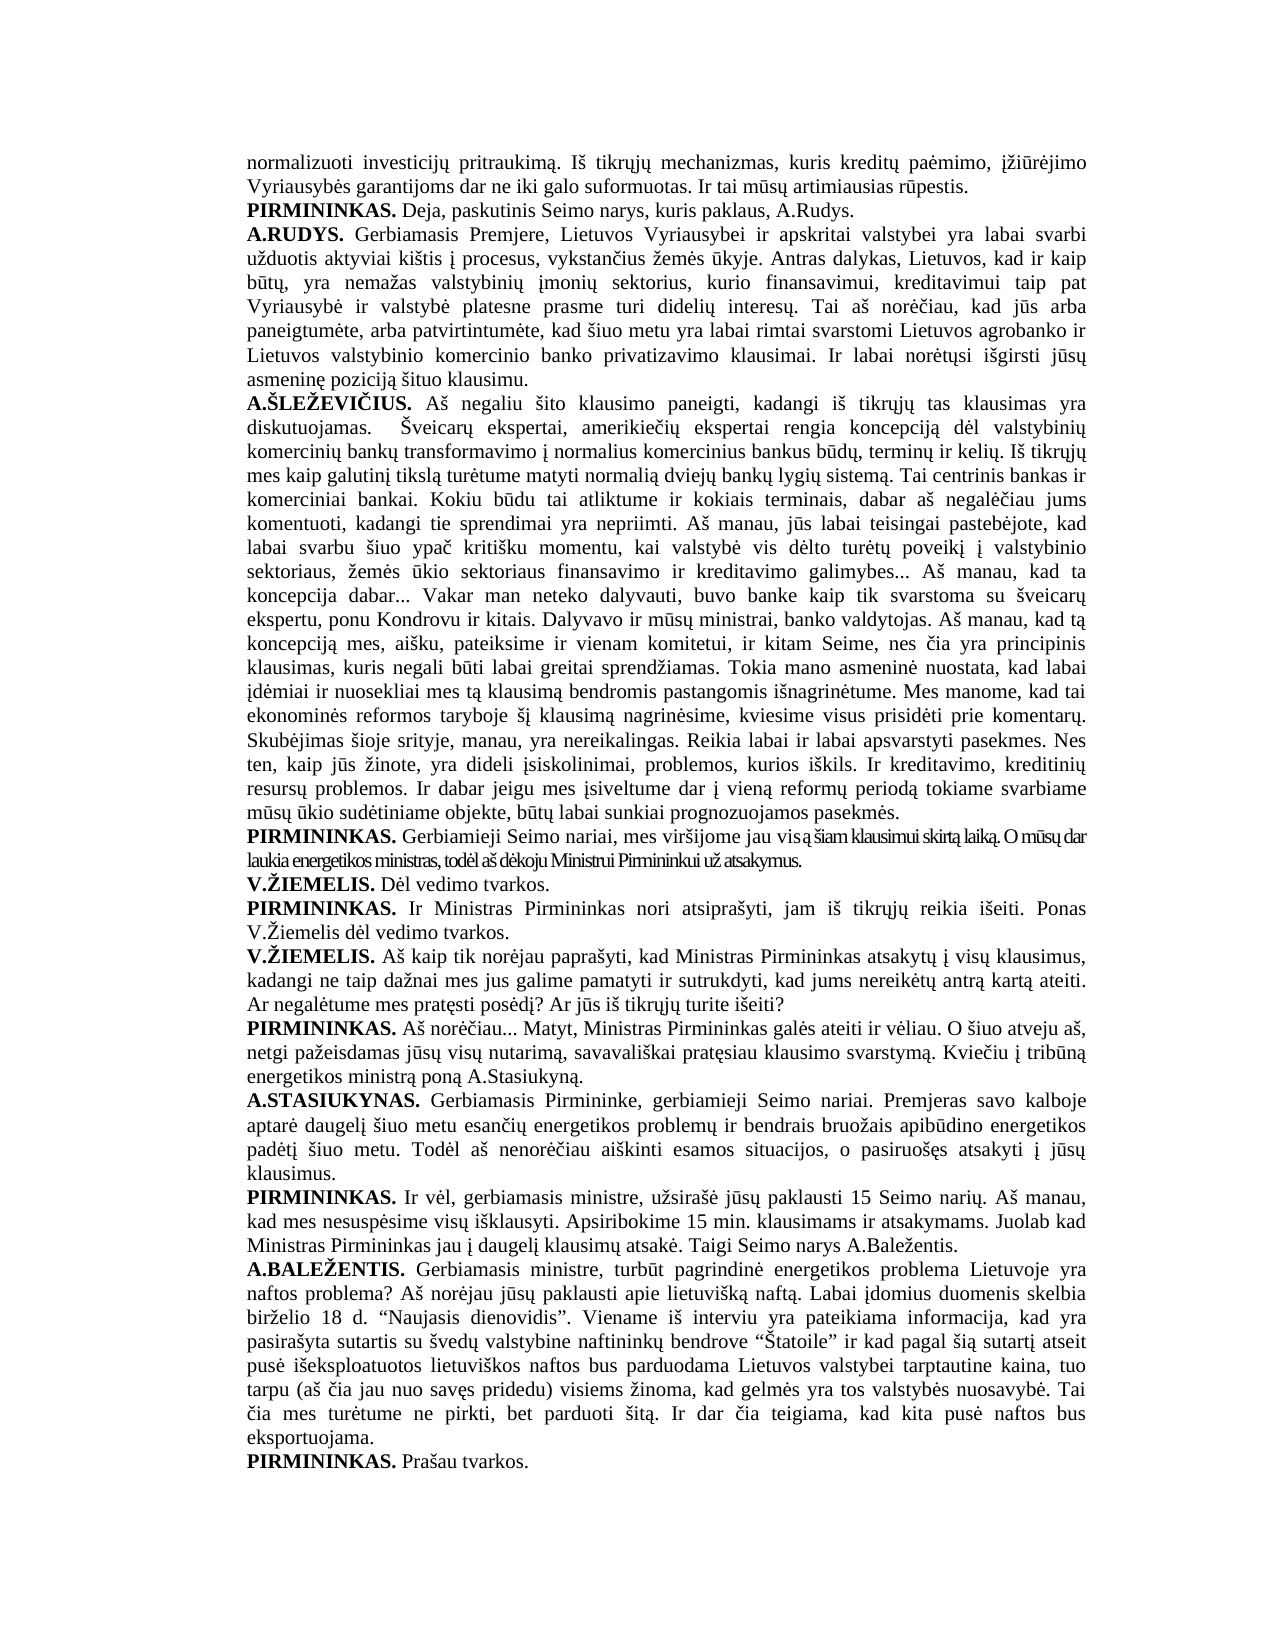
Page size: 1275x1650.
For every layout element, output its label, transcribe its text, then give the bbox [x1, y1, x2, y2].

text normalizuoti investicijų pritraukimą. Iš tikrųjų mechanizmas, kuris kreditų paėmimo, įžiūrėjimo Vyriausybės garantijoms dar ne iki galo suformuotas. Ir tai mūsų artimiausias rūpestis. [247, 150, 1087, 198]
text PIRMININKAS. Ir Ministras Pirmininkas nori atsiprašyti, jam iš tikrųjų reikia išeiti. Ponas V.Žiemelis dėl vedimo tvarkos. [247, 896, 1087, 944]
text V.ŽIEMELIS. Aš kaip tik norėjau paprašyti, kad Ministras Pirmininkas atsakytų į visų klausimus, kadangi ne taip dažnai mes jus galime pamatyti ir sutrukdyti, kad jums nereikėtų antrą kartą ateiti. Ar negalėtume mes pratęsti posėdį? Ar jūs iš tikrųjų turite išeiti? [247, 944, 1087, 1016]
text A.RUDYS. Gerbiamasis Premjere, Lietuvos Vyriausybei ir apskritai valstybei yra labai svarbi užduotis aktyviai kištis į procesus, vykstančius žemės ūkyje. Antras dalykas, Lietuvos, kad ir kaip būtų, yra nemažas valstybinių įmonių sektorius, kurio finansavimui, kreditavimui taip pat Vyriausybė ir valstybė platesne prasme turi didelių interesų. Tai aš norėčiau, kad jūs arba paneigtumėte, arba patvirtintumėte, kad šiuo metu yra labai rimtai svarstomi Lietuvos agrobanko ir Lietuvos valstybinio komercinio banko privatizavimo klausimai. Ir labai norėtųsi išgirsti jūsų asmeninę poziciją šituo klausimu. [247, 222, 1087, 391]
text PIRMININKAS. Aš norėčiau... Matyt, Ministras Pirmininkas galės ateiti ir vėliau. O šiuo atveju aš, netgi pažeisdamas jūsų visų nutarimą, savavališkai pratęsiau klausimo svarstymą. Kviečiu į tribūną energetikos ministrą poną A.Stasiukyną. [247, 1016, 1087, 1088]
text PIRMININKAS. Prašau tvarkos. [247, 1449, 1087, 1473]
text V.ŽIEMELIS. Dėl vedimo tvarkos. [247, 872, 1087, 896]
text A.ŠLEŽEVIČIUS. Aš negaliu šito klausimo paneigti, kadangi iš tikrųjų tas klausimas yra diskutuojamas. Šveicarų ekspertai, amerikiečių ekspertai rengia koncepciją dėl valstybinių komercinių bankų transformavimo į normalius komercinius bankus būdų, terminų ir kelių. Iš tikrųjų mes kaip galutinį tikslą turėtume matyti normalią dviejų bankų lygių sistemą. Tai centrinis bankas ir komerciniai bankai. Kokiu būdu tai atliktume ir kokiais terminais, dabar aš negalėčiau jums komentuoti, kadangi tie sprendimai yra nepriimti. Aš manau, jūs labai teisingai pastebėjote, kad labai svarbu šiuo ypač kritišku momentu, kai valstybė vis dėlto turėtų poveikį į valstybinio sektoriaus, žemės ūkio sektoriaus finansavimo ir kreditavimo galimybes... Aš manau, kad ta koncepcija dabar... Vakar man neteko dalyvauti, buvo banke kaip tik svarstoma su šveicarų ekspertu, ponu Kondrovu ir kitais. Dalyvavo ir mūsų ministrai, banko valdytojas. Aš manau, kad tą koncepciją mes, aišku, pateiksime ir vienam komitetui, ir kitam Seime, nes čia yra principinis klausimas, kuris negali būti labai greitai sprendžiamas. Tokia mano asmeninė nuostata, kad labai įdėmiai ir nuosekliai mes tą klausimą bendromis pastangomis išnagrinėtume. Mes manome, kad tai ekonominės reformos taryboje šį klausimą nagrinėsime, kviesime visus prisidėti prie komentarų. Skubėjimas šioje srityje, manau, yra nereikalingas. Reikia labai ir labai apsvarstyti pasekmes. Nes ten, kaip jūs žinote, yra dideli įsiskolinimai, problemos, kurios iškils. Ir kreditavimo, kreditinių resursų problemos. Ir dabar jeigu mes įsiveltume dar į vieną reformų periodą tokiame svarbiame mūsų ūkio sudėtiniame objekte, būtų labai sunkiai prognozuojamos pasekmės. [247, 391, 1087, 824]
text PIRMININKAS. Ir vėl, gerbiamasis ministre, užsirašė jūsų paklausti 15 Seimo narių. Aš manau, kad mes nesuspėsime visų išklausyti. Apsiribokime 15 min. klausimams ir atsakymams. Juolab kad Ministras Pirmininkas jau į daugelį klausimų atsakė. Taigi Seimo narys A.Baležentis. [247, 1185, 1087, 1257]
text PIRMININKAS. Gerbiamieji Seimo nariai, mes viršijome jau visą šiam klausimui skirtą laiką. O mūsų dar laukia energetikos ministras, todėl aš dėkoju Ministrui Pirmininkui už atsakymus. [247, 824, 1087, 872]
text PIRMININKAS. Deja, paskutinis Seimo narys, kuris paklaus, A.Rudys. [247, 198, 1087, 222]
text A.BALEŽENTIS. Gerbiamasis ministre, turbūt pagrindinė energetikos problema Lietuvoje yra naftos problema? Aš norėjau jūsų paklausti apie lietuvišką naftą. Labai įdomius duomenis skelbia birželio 18 d. “Naujasis dienovidis”. Viename iš interviu yra pateikiama informacija, kad yra pasirašyta sutartis su švedų valstybine naftininkų bendrove “Štatoile” ir kad pagal šią sutartį atseit pusė išeksploatuotos lietuviškos naftos bus parduodama Lietuvos valstybei tarptautine kaina, tuo tarpu (aš čia jau nuo savęs pridedu) visiems žinoma, kad gelmės yra tos valstybės nuosavybė. Tai čia mes turėtume ne pirkti, bet parduoti šitą. Ir dar čia teigiama, kad kita pusė naftos bus eksportuojama. [247, 1257, 1087, 1449]
text A.STASIUKYNAS. Gerbiamasis Pirmininke, gerbiamieji Seimo nariai. Premjeras savo kalboje aptarė daugelį šiuo metu esančių energetikos problemų ir bendrais bruožais apibūdino energetikos padėtį šiuo metu. Todėl aš nenorėčiau aiškinti esamos situacijos, o pasiruošęs atsakyti į jūsų klausimus. [247, 1088, 1087, 1185]
